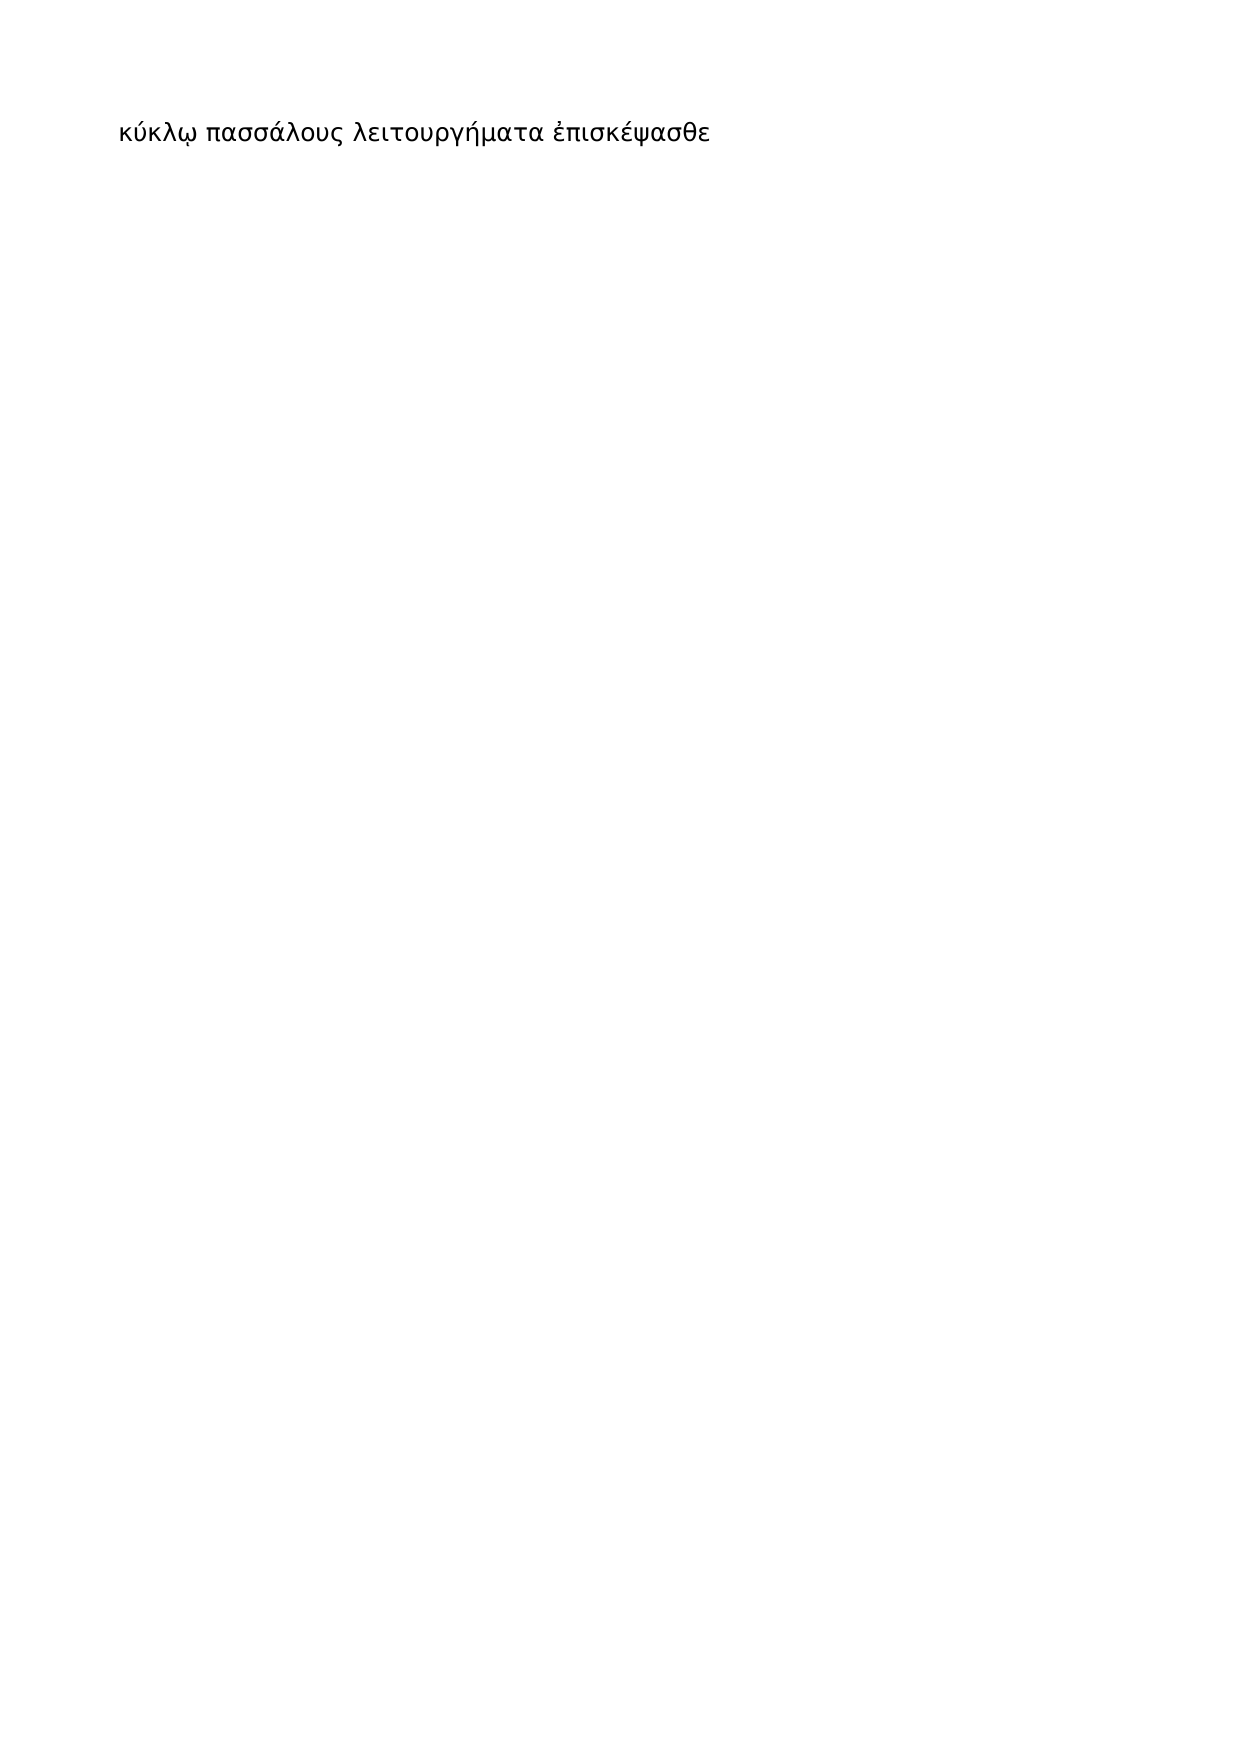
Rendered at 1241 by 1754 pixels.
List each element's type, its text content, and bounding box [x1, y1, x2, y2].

text κύκλῳ πασσάλους λειτουργήματα ἐπισκέψασθε [118, 118, 1122, 147]
